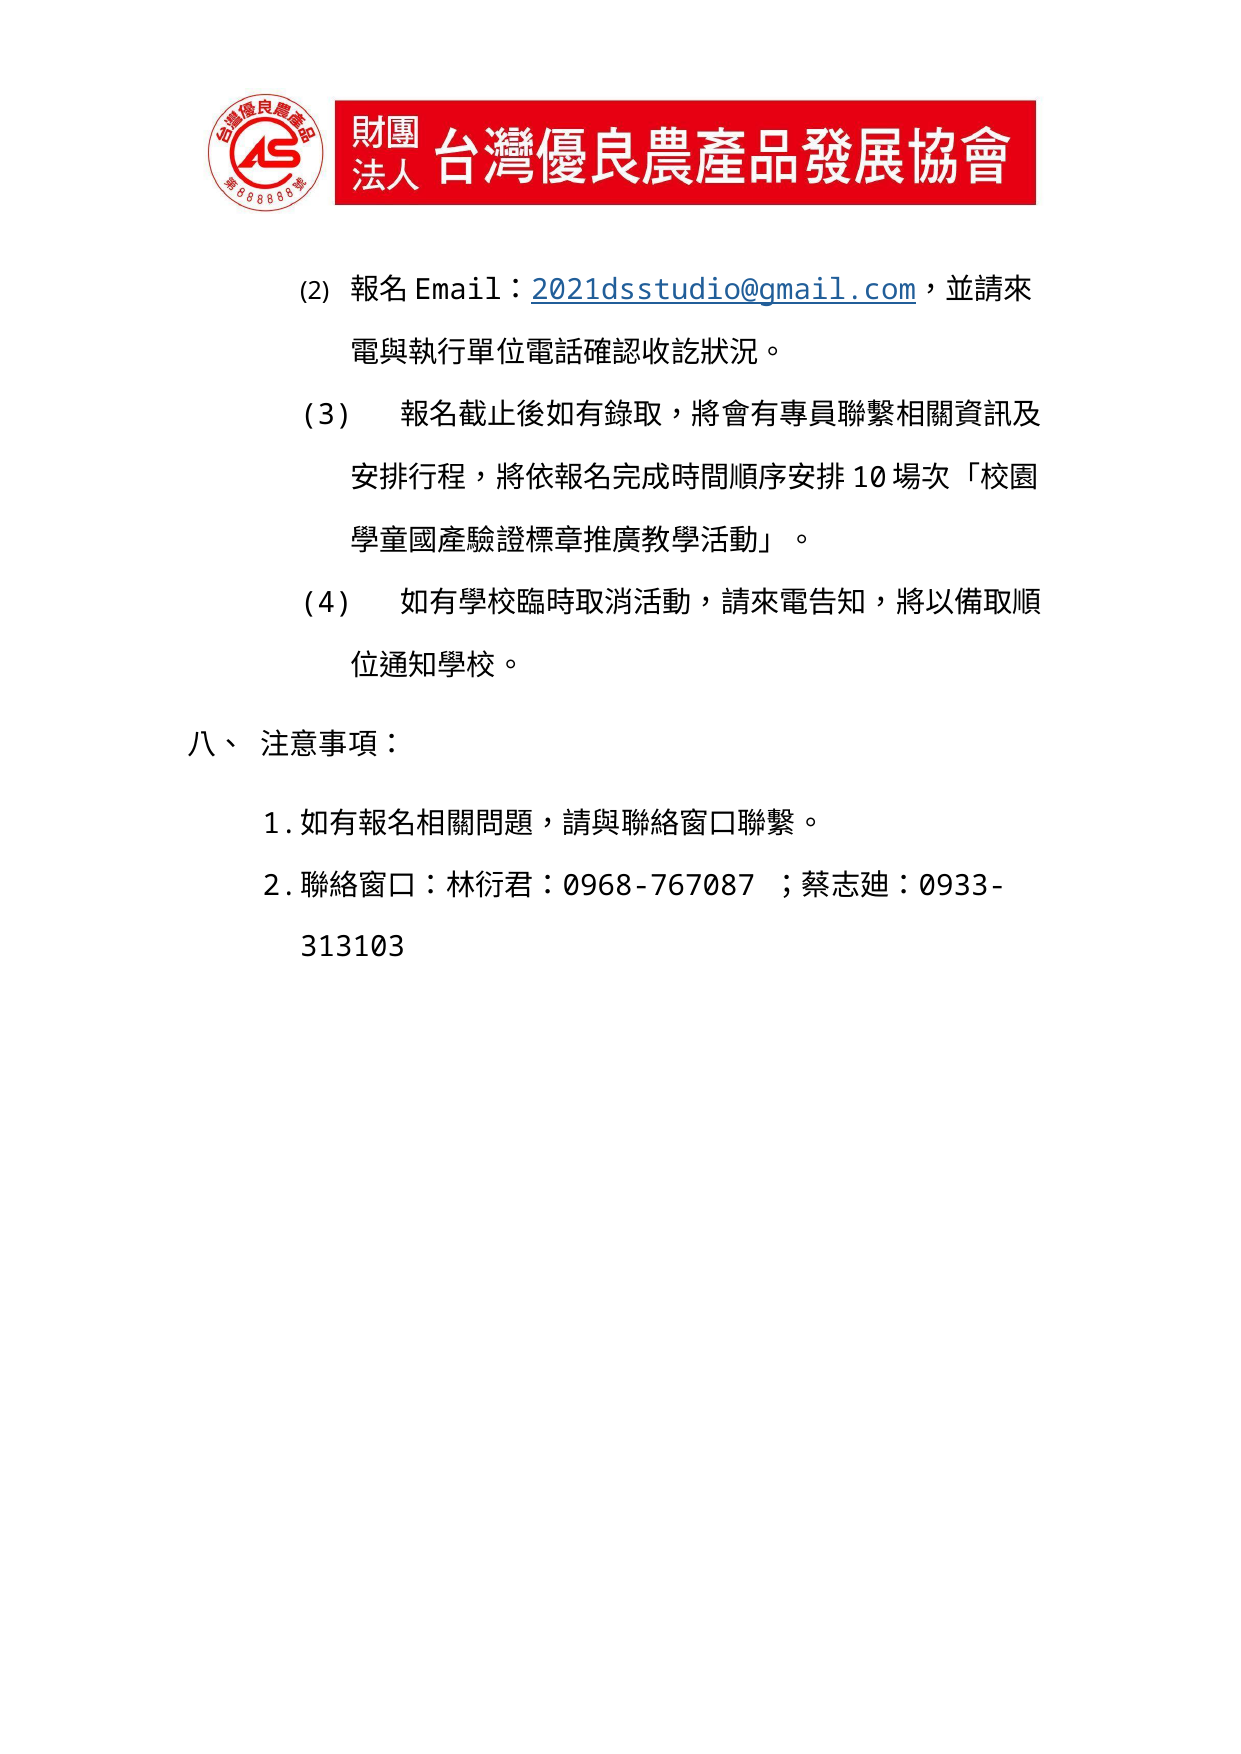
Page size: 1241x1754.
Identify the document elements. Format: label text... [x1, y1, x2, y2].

list 報名截止後如有錄取，將會有專員聯繫相關資訊及安排行程，將依報名完成時間順序安排10場次「校園學童國產驗證標章推廣教學活動」。 [300, 371, 1053, 558]
text 八、 注意事項： [187, 700, 1053, 762]
list 聯絡窗口：林衍君：0968-767087 ；蔡志廸：0933-313103 [262, 841, 1053, 966]
list 如有報名相關問題，請與聯絡窗口聯繫。 [262, 779, 1053, 841]
list 如有學校臨時取消活動，請來電告知，將以備取順位通知學校。 [300, 558, 1053, 683]
list 報名Email：2021dsstudio@gmail.com，並請來電與執行單位電話確認收訖狀況。 [300, 246, 1053, 371]
